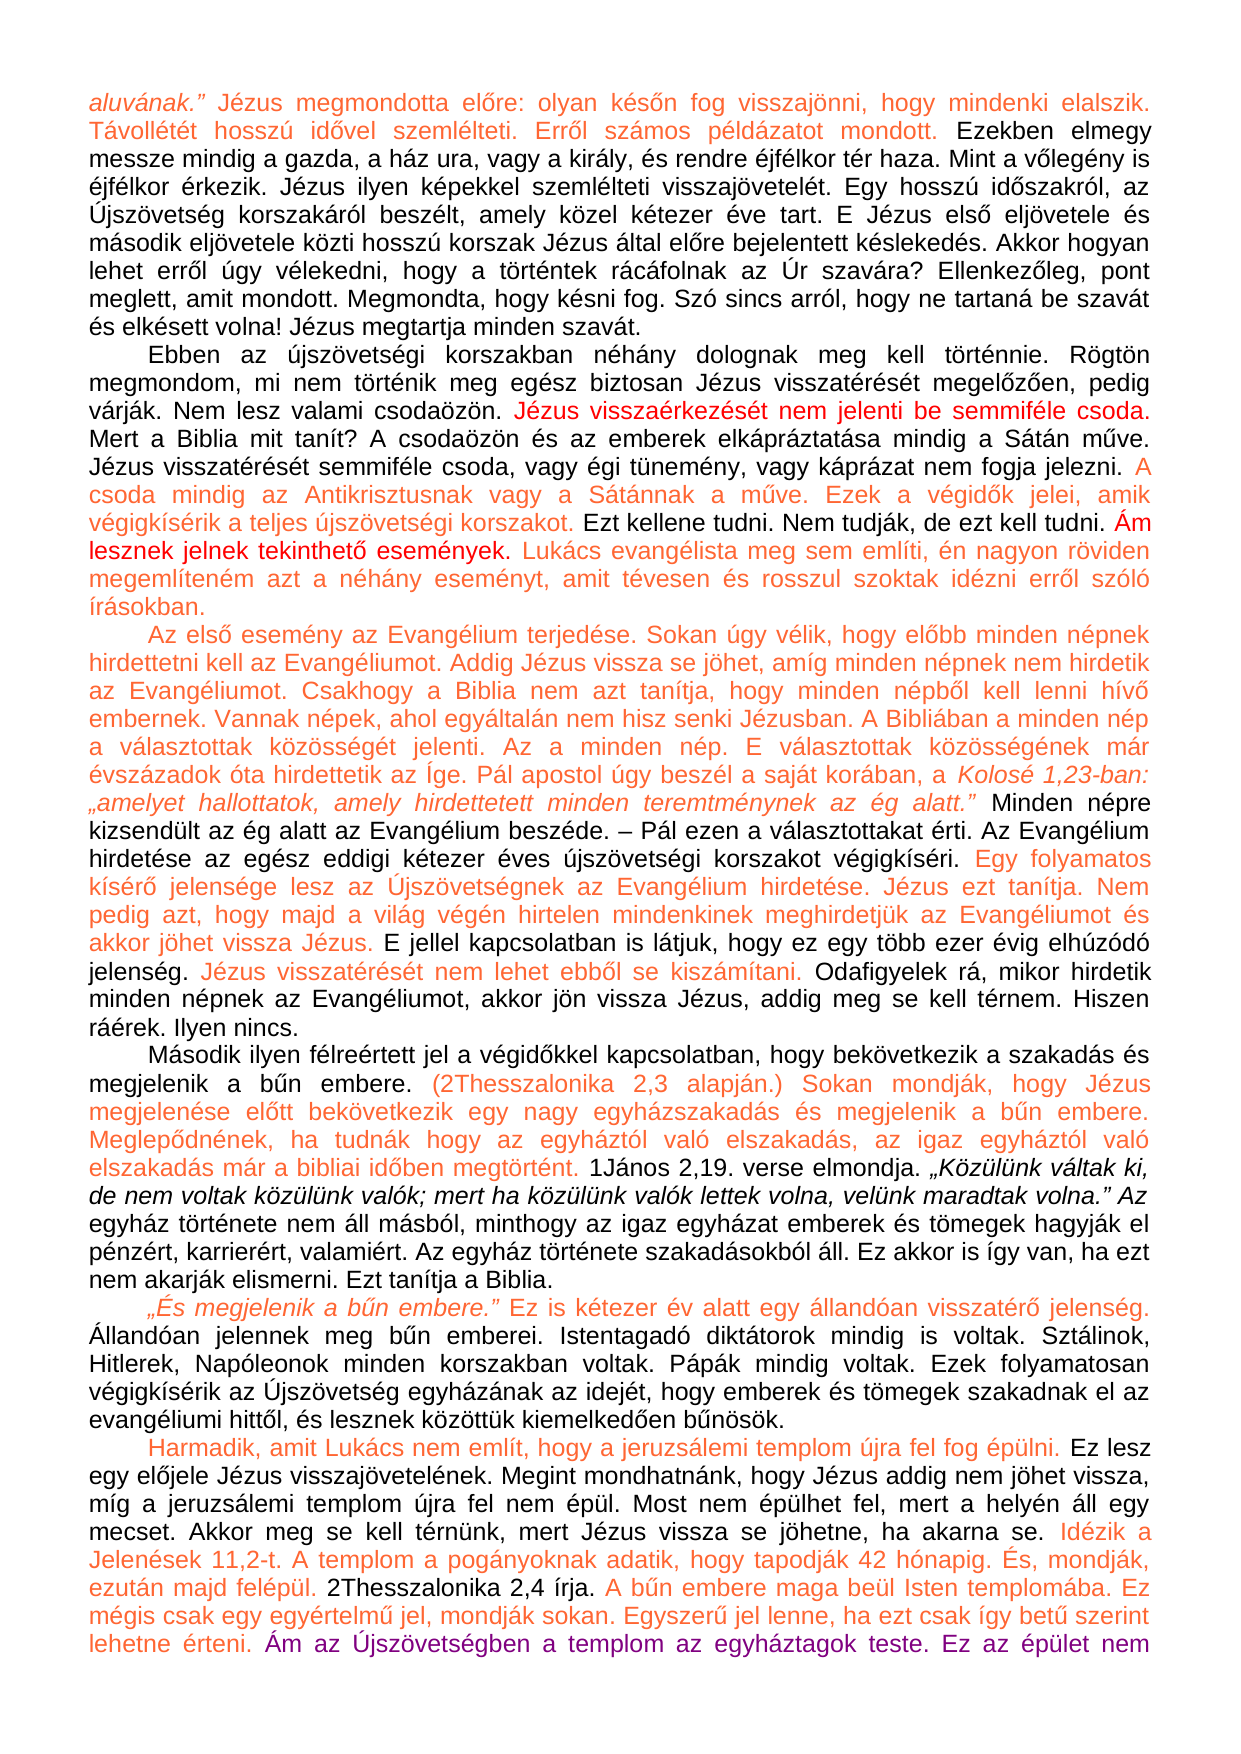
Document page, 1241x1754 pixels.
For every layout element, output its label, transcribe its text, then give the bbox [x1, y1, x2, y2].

text Ebben az újszövetségi korszakban néhány dolognak meg kell történnie. Rögtön megmondom, mi nem történik meg egész biztosan Jézus visszatérését megelőzően, pedig várják. Nem lesz valami csodaözön. Jézus visszaérkezését nem jelenti be semmiféle csoda. Mert a Biblia mit tanít? A csodaözön és az emberek elkápráztatása mindig a Sátán műve. Jézus visszatérését semmiféle csoda, vagy égi tünemény, vagy káprázat nem fogja jelezni. A csoda mindig az Antikrisztusnak vagy a Sátánnak a műve. Ezek a végidők jelei, amik végigkísérik a teljes újszövetségi korszakot. Ezt kellene tudni. Nem tudják, de ezt kell tudni. Ám lesznek jelnek tekinthető események. Lukács evangélista meg sem említi, én nagyon röviden megemlíteném azt a néhány eseményt, amit tévesen és rosszul szoktak idézni erről szóló írásokban. [88, 341, 1152, 621]
text Az első esemény az Evangélium terjedése. Sokan úgy vélik, hogy előbb minden népnek hirdettetni kell az Evangéliumot. Addig Jézus vissza se jöhet, amíg minden népnek nem hirdetik az Evangéliumot. Csakhogy a Biblia nem azt tanítja, hogy minden népből kell lenni hívő embernek. Vannak népek, ahol egyáltalán nem hisz senki Jézusban. A Bibliában a minden nép a választottak közösségét jelenti. Az a minden nép. E választottak közösségének már évszázadok óta hirdettetik az Íge. Pál apostol úgy beszél a saját korában, a Kolosé 1,23-ban: „amelyet hallottatok, amely hirdettetett minden teremtménynek az ég alatt.” Minden népre kizsendült az ég alatt az Evangélium beszéde. – Pál ezen a választottakat érti. Az Evangélium hirdetése az egész eddigi kétezer éves újszövetségi korszakot végigkíséri. Egy folyamatos kísérő jelensége lesz az Újszövetségnek az Evangélium hirdetése. Jézus ezt tanítja. Nem pedig azt, hogy majd a világ végén hirtelen mindenkinek meghirdetjük az Evangéliumot és akkor jöhet vissza Jézus. E jellel kapcsolatban is látjuk, hogy ez egy több ezer évig elhúzódó jelenség. Jézus visszatérését nem lehet ebből se kiszámítani. Odafigyelek rá, mikor hirdetik minden népnek az Evangéliumot, akkor jön vissza Jézus, addig meg se kell térnem. Hiszen ráérek. Ilyen nincs. [88, 621, 1152, 1041]
text Második ilyen félreértett jel a végidőkkel kapcsolatban, hogy bekövetkezik a szakadás és megjelenik a bűn embere. (2Thesszalonika 2,3 alapján.) Sokan mondják, hogy Jézus megjelenése előtt bekövetkezik egy nagy egyházszakadás és megjelenik a bűn embere. Meglepődnének, ha tudnák hogy az egyháztól való elszakadás, az igaz egyháztól való elszakadás már a bibliai időben megtörtént. 1János 2,19. verse elmondja. „Közülünk váltak ki, de nem voltak közülünk valók; mert ha közülünk valók lettek volna, velünk maradtak volna.” Az egyház története nem áll másból, minthogy az igaz egyházat emberek és tömegek hagyják el pénzért, karrierért, valamiért. Az egyház története szakadásokból áll. Ez akkor is így van, ha ezt nem akarják elismerni. Ezt tanítja a Biblia. [88, 1041, 1152, 1293]
text Harmadik, amit Lukács nem említ, hogy a jeruzsálemi templom újra fel fog épülni. Ez lesz egy előjele Jézus visszajövetelének. Megint mondhatnánk, hogy Jézus addig nem jöhet vissza, míg a jeruzsálemi templom újra fel nem épül. Most nem épülhet fel, mert a helyén áll egy mecset. Akkor meg se kell térnünk, mert Jézus vissza se jöhetne, ha akarna se. Idézik a Jelenések 11,2-t. A templom a pogányoknak adatik, hogy tapodják 42 hónapig. És, mondják, ezután majd felépül. 2Thesszalonika 2,4 írja. A bűn embere maga beül Isten templomába. Ez mégis csak egy egyértelmű jel, mondják sokan. Egyszerű jel lenne, ha ezt csak így betű szerint lehetne érteni. Ám az Újszövetségben a templom az egyháztagok teste. Ez az épület nem [88, 1433, 1152, 1658]
text „És megjelenik a bűn embere.” Ez is kétezer év alatt egy állandóan visszatérő jelenség. Állandóan jelennek meg bűn emberei. Istentagadó diktátorok mindig is voltak. Sztálinok, Hitlerek, Napóleonok minden korszakban voltak. Pápák mindig voltak. Ezek folyamatosan végigkísérik az Újszövetség egyházának az idejét, hogy emberek és tömegek szakadnak el az evangéliumi hittől, és lesznek közöttük kiemelkedően bűnösök. [88, 1293, 1152, 1433]
text aluvának.” Jézus megmondotta előre: olyan későn fog visszajönni, hogy mindenki elalszik. Távollétét hosszú idővel szemlélteti. Erről számos példázatot mondott. Ezekben elmegy messze mindig a gazda, a ház ura, vagy a király, és rendre éjfélkor tér haza. Mint a vőlegény is éjfélkor érkezik. Jézus ilyen képekkel szemlélteti visszajövetelét. Egy hosszú időszakról, az Újszövetség korszakáról beszélt, amely közel kétezer éve tart. E Jézus első eljövetele és második eljövetele közti hosszú korszak Jézus által előre bejelentett késlekedés. Akkor hogyan lehet erről úgy vélekedni, hogy a történtek rácáfolnak az Úr szavára? Ellenkezőleg, pont meglett, amit mondott. Megmondta, hogy késni fog. Szó sincs arról, hogy ne tartaná be szavát és elkésett volna! Jézus megtartja minden szavát. [88, 88, 1152, 341]
